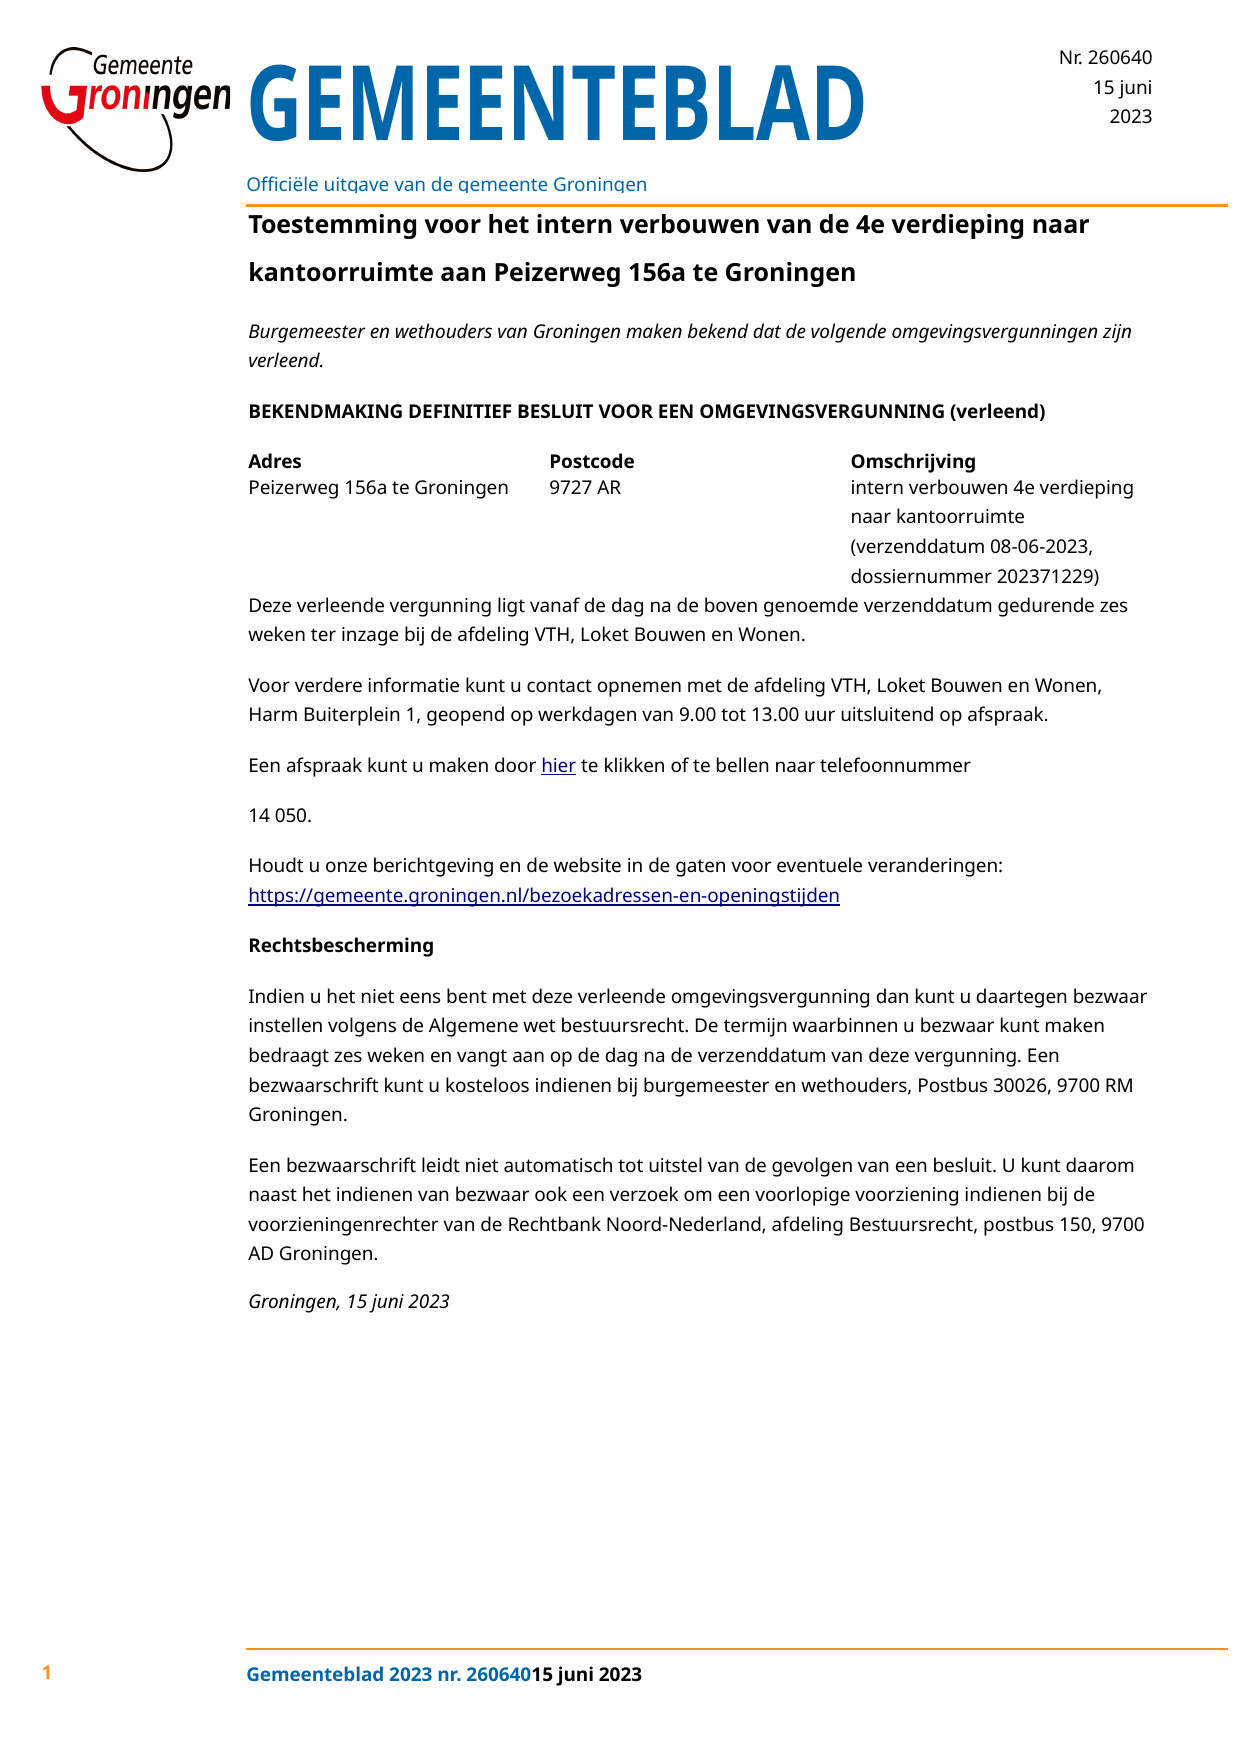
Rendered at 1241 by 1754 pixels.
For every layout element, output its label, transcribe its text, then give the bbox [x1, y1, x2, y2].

text BEKENDMAKING DEFINITIEF BESLUIT VOOR EEN OMGEVINGSVERGUNNING (verleend) [248, 398, 1152, 424]
text Deze verleende vergunning ligt vanaf de dag na de boven genoemde verzenddatum gedurende zes weken ter inzage bij de afdeling VTH, Loket Bouwen en Wonen. [248, 592, 1152, 647]
table_cell 9727 AR [549, 474, 850, 589]
text Een afspraak kunt u maken door hier te klikken of te bellen naar telefoonnummer [248, 752, 1152, 778]
text Houdt u onze berichtgeving en de website in de gaten voor eventuele veranderingen: https://gemeente.groningen.nl/bezoekadressen-en-openingstijden [248, 853, 1152, 908]
text Toestemming voor het intern verbouwen van de 4e verdieping naar kantoorruimte aan Peizerweg 156a te Groningen [248, 207, 1152, 288]
picture [41, 47, 231, 172]
text Groningen, 15 juni 2023 [248, 1288, 1152, 1314]
table_header Adres [248, 449, 549, 474]
text Burgemeester en wethouders van Groningen maken bekend dat de volgende omgevingsvergunningen zijn verleend. [248, 318, 1152, 373]
table_header Postcode [549, 449, 850, 474]
table_cell Peizerweg 156a te Groningen [248, 474, 549, 589]
table_cell intern verbouwen 4e verdieping naar kantoorruimte (verzenddatum 08-06-2023, dossiernummer 202371229) [850, 474, 1152, 589]
text Indien u het niet eens bent met deze verleende omgevingsvergunning dan kunt u daartegen bezwaar instellen volgens de Algemene wet bestuursrecht. De termijn waarbinnen u bezwaar kunt maken bedraagt zes weken en vangt aan op de dag na de verzenddatum van deze vergunning. Een bezwaarschrift kunt u kosteloos indienen bij burgemeester en wethouders, Postbus 30026, 9700 RM Groningen. [248, 983, 1152, 1127]
text Een bezwaarschrift leidt niet automatisch tot uitstel van de gevolgen van een besluit. U kunt daarom naast het indienen van bezwaar ook een verzoek om een voorlopige voorziening indienen bij de voorzieningenrechter van de Rechtbank Noord-Nederland, afdeling Bestuursrecht, postbus 150, 9700 AD Groningen. [248, 1152, 1152, 1266]
text Rechtsbescherming [248, 933, 1152, 958]
text 14 050. [248, 802, 1152, 828]
table_header Omschrijving [850, 449, 1152, 474]
text Voor verdere informatie kunt u contact opnemen met de afdeling VTH, Loket Bouwen en Wonen, Harm Buiterplein 1, geopend op werkdagen van 9.00 tot 13.00 uur uitsluitend op afspraak. [248, 672, 1152, 727]
